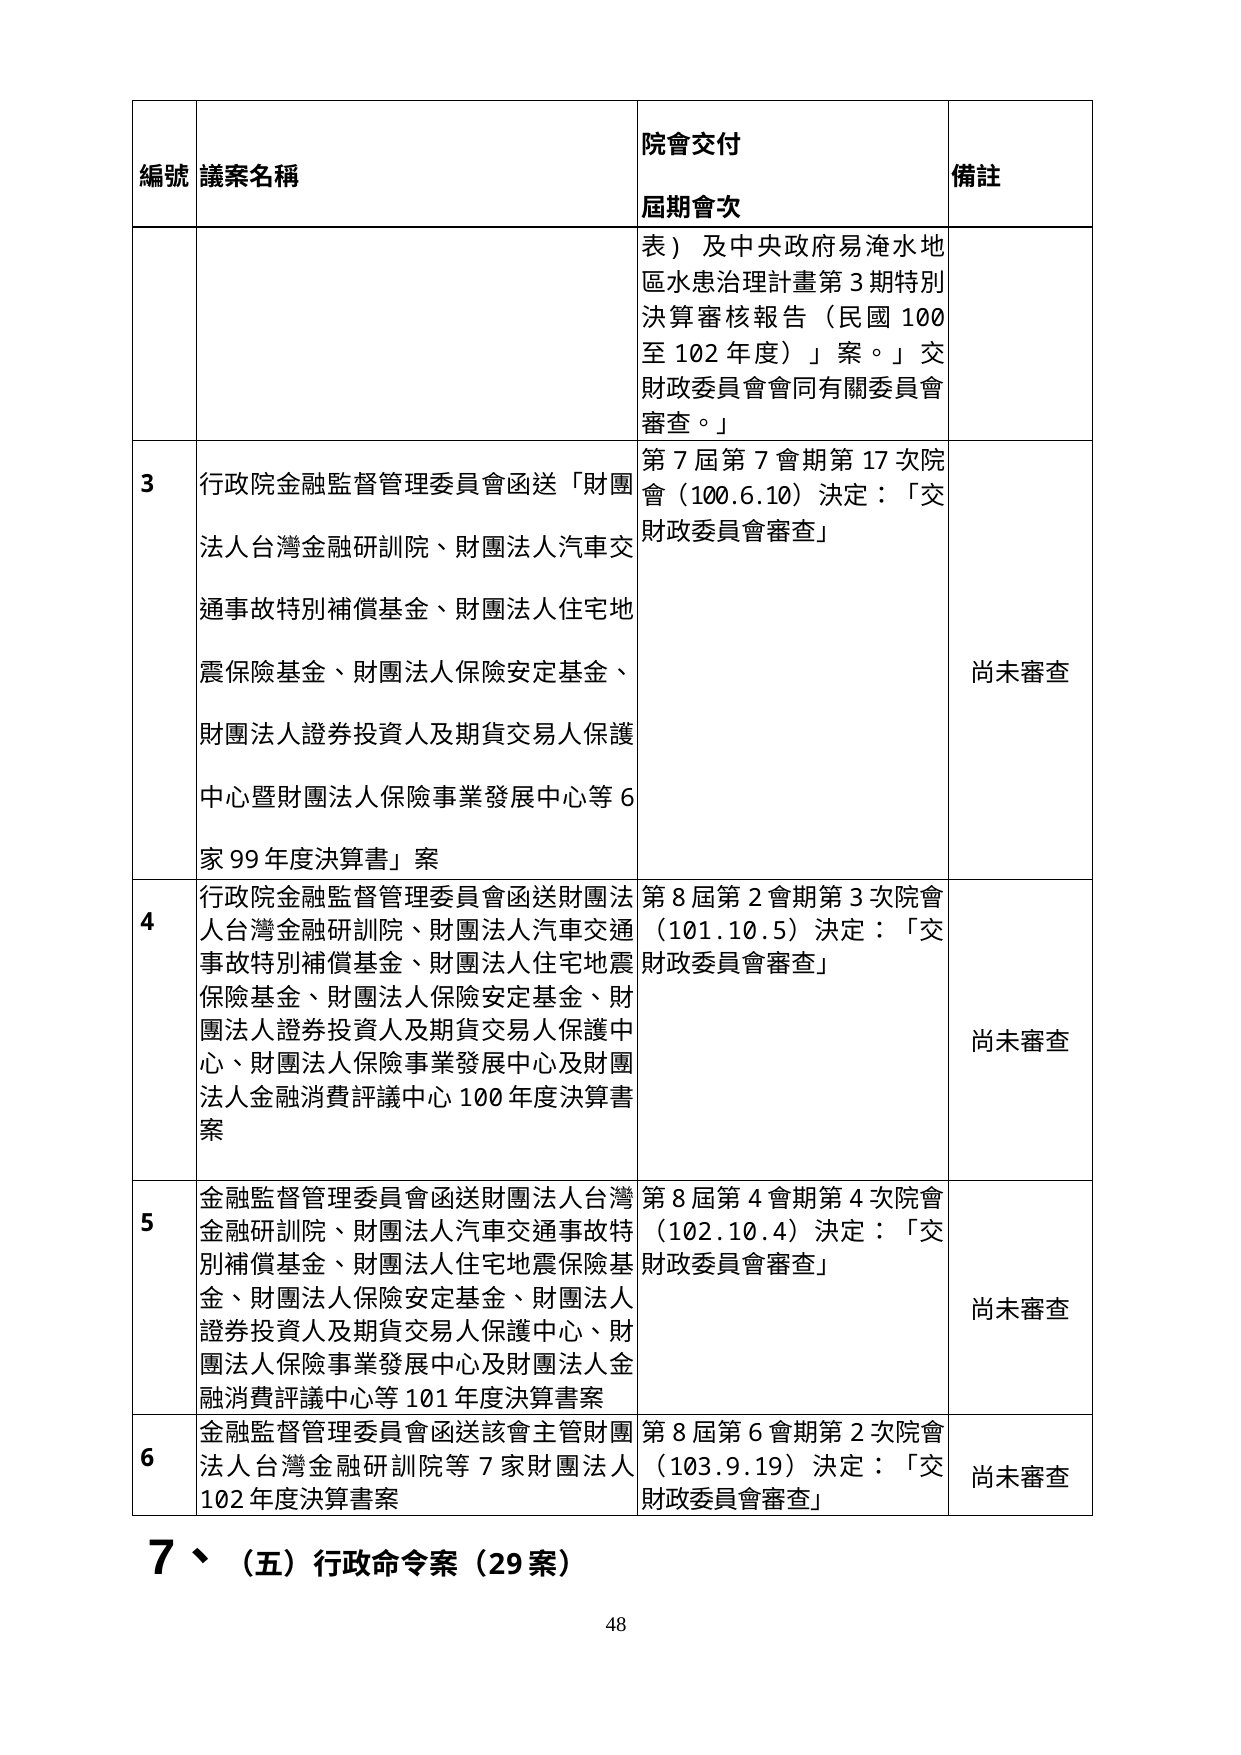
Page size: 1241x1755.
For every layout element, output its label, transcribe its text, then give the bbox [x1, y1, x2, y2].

table_cell 金融監督管理委員會函送該會主管財團法人台灣金融研訓院等7家財團法人102年度決算書案 [197, 1415, 637, 1515]
table_cell [133, 1181, 196, 1414]
table_cell [949, 228, 1092, 440]
table_cell [197, 228, 637, 440]
table_cell 金融監督管理委員會函送財團法人台灣金融研訓院、財團法人汽車交通事故特別補償基金、財團法人住宅地震保險基金、財團法人保險安定基金、財團法人證券投資人及期貨交易人保護中心、財團法人保險事業發展中心及財團法人金融消費評議中心等101年度決算書案 [197, 1181, 637, 1414]
table_cell 行政院金融監督管理委員會函送財團法人台灣金融研訓院、財團法人汽車交通事故特別補償基金、財團法人住宅地震保險基金、財團法人保險安定基金、財團法人證券投資人及期貨交易人保護中心、財團法人保險事業發展中心及財團法人金融消費評議中心100年度決算書案 [197, 880, 637, 1179]
table_header 備註 [949, 101, 1092, 226]
table_header 議案名稱 [197, 101, 637, 226]
subtitle （五）行政命令案（29案） [133, 1533, 1098, 1585]
table_cell 第8屆第4會期第4次院會（102.10.4）決定：「交財政委員會審查」 [638, 1181, 948, 1414]
table_cell 第8屆第6會期第2次院會（103.9.19）決定：「交財政委員會審查」 [638, 1415, 948, 1515]
table_cell [133, 228, 196, 440]
table_cell 第7屆第7會期第17次院會（100.6.10）決定：「交財政委員會審查」 [638, 441, 948, 878]
table_cell 表) 及中央政府易淹水地區水患治理計畫第3期特別決算審核報告（民國100至102年度）」案。」交財政委員會會同有關委員會審查。」 [638, 228, 948, 440]
table_cell 尚未審查 [949, 1415, 1092, 1515]
table_cell 尚未審查 [949, 1181, 1092, 1414]
table_cell 第8屆第2會期第3次院會（101.10.5）決定：「交財政委員會審查」 [638, 880, 948, 1179]
table_cell 尚未審查 [949, 880, 1092, 1179]
table_cell 尚未審查 [949, 441, 1092, 878]
table_cell [133, 1415, 196, 1515]
table_header 編號 [133, 101, 196, 226]
table_cell [133, 880, 196, 1179]
table_header 院會交付 屆期會次 [638, 101, 948, 226]
table_cell 行政院金融監督管理委員會函送「財團法人台灣金融研訓院、財團法人汽車交通事故特別補償基金、財團法人住宅地震保險基金、財團法人保險安定基金、財團法人證券投資人及期貨交易人保護中心暨財團法人保險事業發展中心等6家99年度決算書」案 [197, 441, 637, 878]
table_cell [133, 441, 196, 878]
